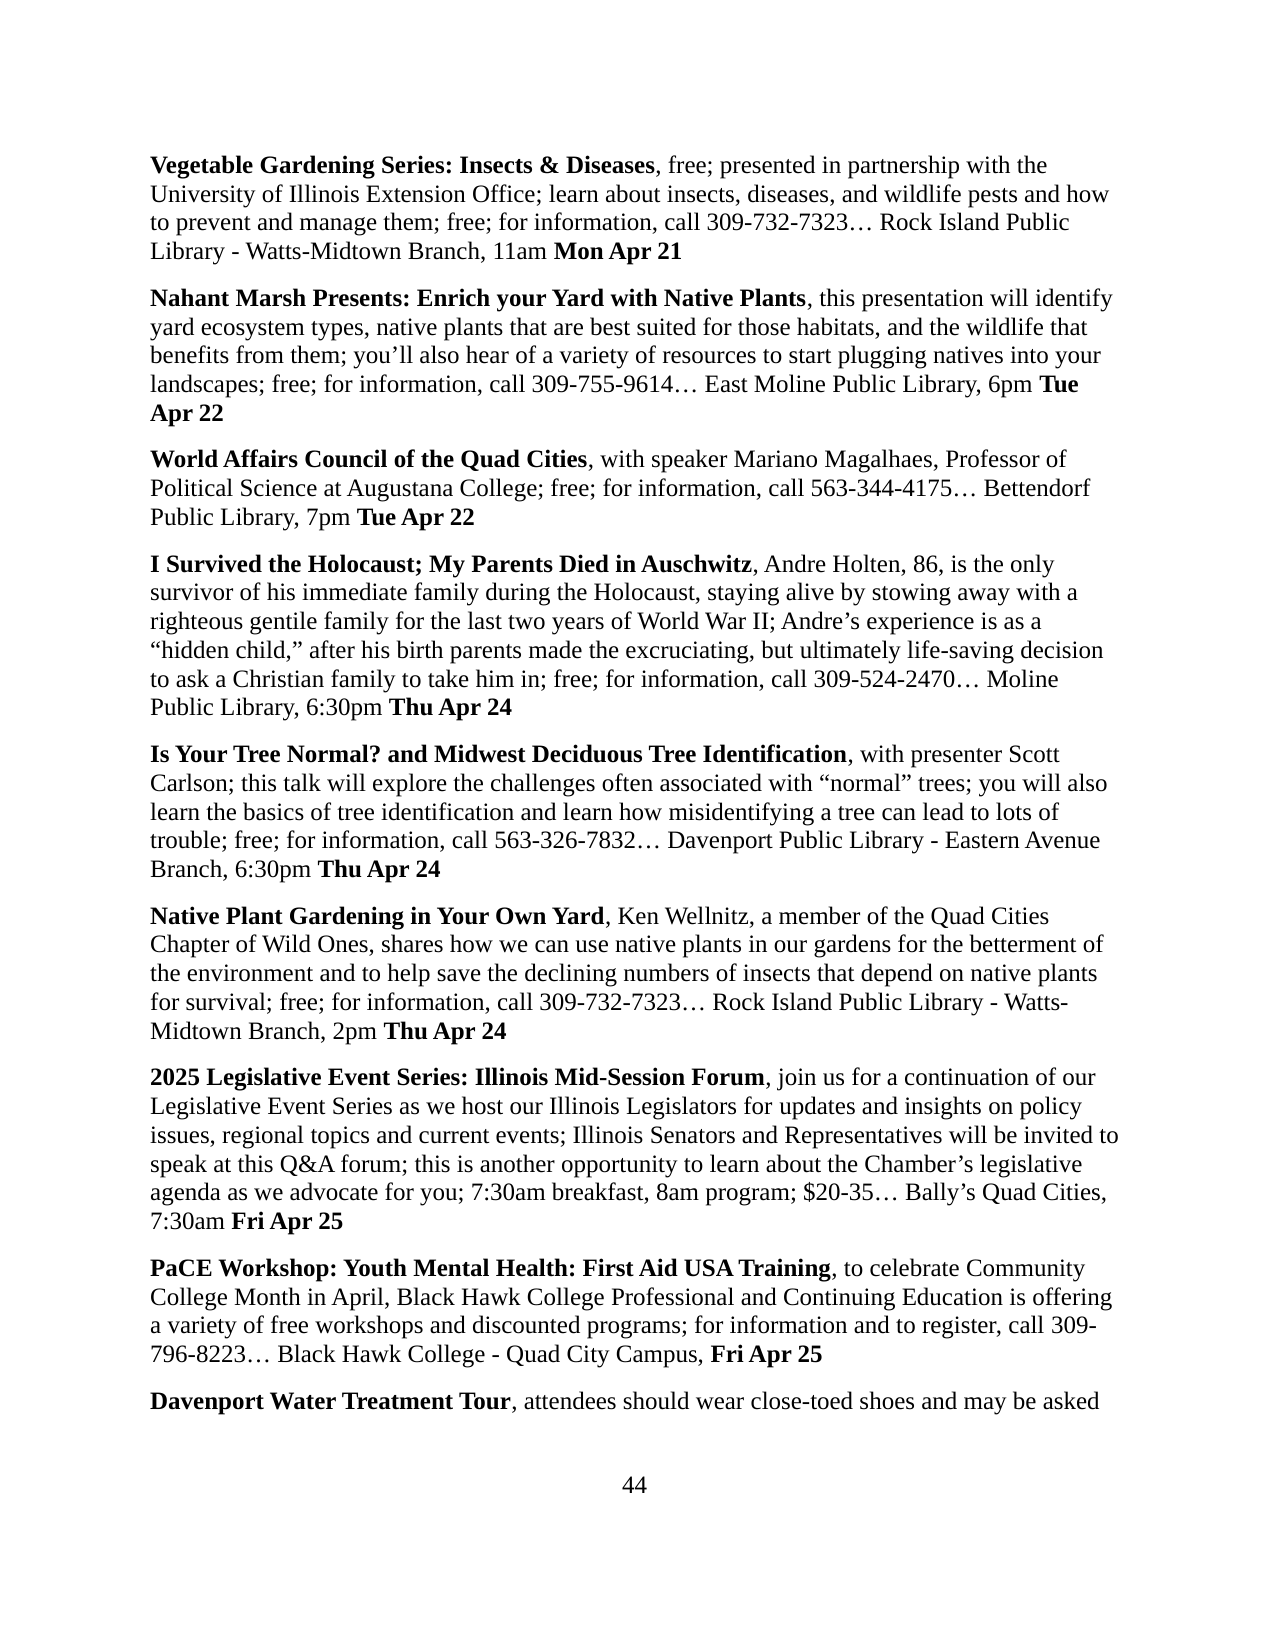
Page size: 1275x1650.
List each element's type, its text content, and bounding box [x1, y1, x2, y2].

text Nahant Marsh Presents: Enrich your Yard with Native Plants, this presentation will identify yard ecosystem types, native plants that are best suited for those habitats, and the wildlife that benefits from them; you’ll also hear of a variety of resources to start plugging natives into your landscapes; free; for information, call 309-755-9614… East Moline Public Library, 6pm Tue Apr 22 [150, 283, 1125, 427]
text 2025 Legislative Event Series: Illinois Mid-Session Forum, join us for a continuation of our Legislative Event Series as we host our Illinois Legislators for updates and insights on policy issues, regional topics and current events; Illinois Senators and Representatives will be invited to speak at this Q&A forum; this is another opportunity to learn about the Chamber’s legislative agenda as we advocate for you; 7:30am breakfast, 8am program; $20-35… Bally’s Quad Cities, 7:30am Fri Apr 25 [150, 1062, 1125, 1235]
text World Affairs Council of the Quad Cities, with speaker Mariano Magalhaes, Professor of Political Science at Augustana College; free; for information, call 563-344-4175… Bettendorf Public Library, 7pm Tue Apr 22 [150, 444, 1125, 531]
text Is Your Tree Normal? and Midwest Deciduous Tree Identification, with presenter Scott Carlson; this talk will explore the challenges often associated with “normal” trees; you will also learn the basics of tree identification and learn how misidentifying a tree can lead to lots of trouble; free; for information, call 563-326-7832… Davenport Public Library - Eastern Avenue Branch, 6:30pm Thu Apr 24 [150, 739, 1125, 883]
text Davenport Water Treatment Tour, attendees should wear close-toed shoes and may be asked [150, 1386, 1125, 1414]
text PaCE Workshop: Youth Mental Health: First Aid USA Training, to celebrate Community College Month in April, Black Hawk College Professional and Continuing Education is offering a variety of free workshops and discounted programs; for information and to register, call 309-796-8223… Black Hawk College - Quad City Campus, Fri Apr 25 [150, 1253, 1125, 1368]
text Native Plant Gardening in Your Own Yard, Ken Wellnitz, a member of the Quad Cities Chapter of Wild Ones, shares how we can use native plants in our gardens for the betterment of the environment and to help save the declining numbers of insects that depend on native plants for survival; free; for information, call 309-732-7323… Rock Island Public Library - Watts-Midtown Branch, 2pm Thu Apr 24 [150, 901, 1125, 1044]
text I Survived the Holocaust; My Parents Died in Auschwitz, Andre Holten, 86, is the only survivor of his immediate family during the Holocaust, staying alive by stowing away with a righteous gentile family for the last two years of World War II; Andre’s experience is as a “hidden child,” after his birth parents made the excruciating, but ultimately life-saving decision to ask a Christian family to take him in; free; for information, call 309-524-2470… Moline Public Library, 6:30pm Thu Apr 24 [150, 549, 1125, 721]
text Vegetable Gardening Series: Insects & Diseases, free; presented in partnership with the University of Illinois Extension Office; learn about insects, diseases, and wildlife pests and how to prevent and manage them; free; for information, call 309-732-7323… Rock Island Public Library - Watts-Midtown Branch, 11am Mon Apr 21 [150, 150, 1125, 265]
